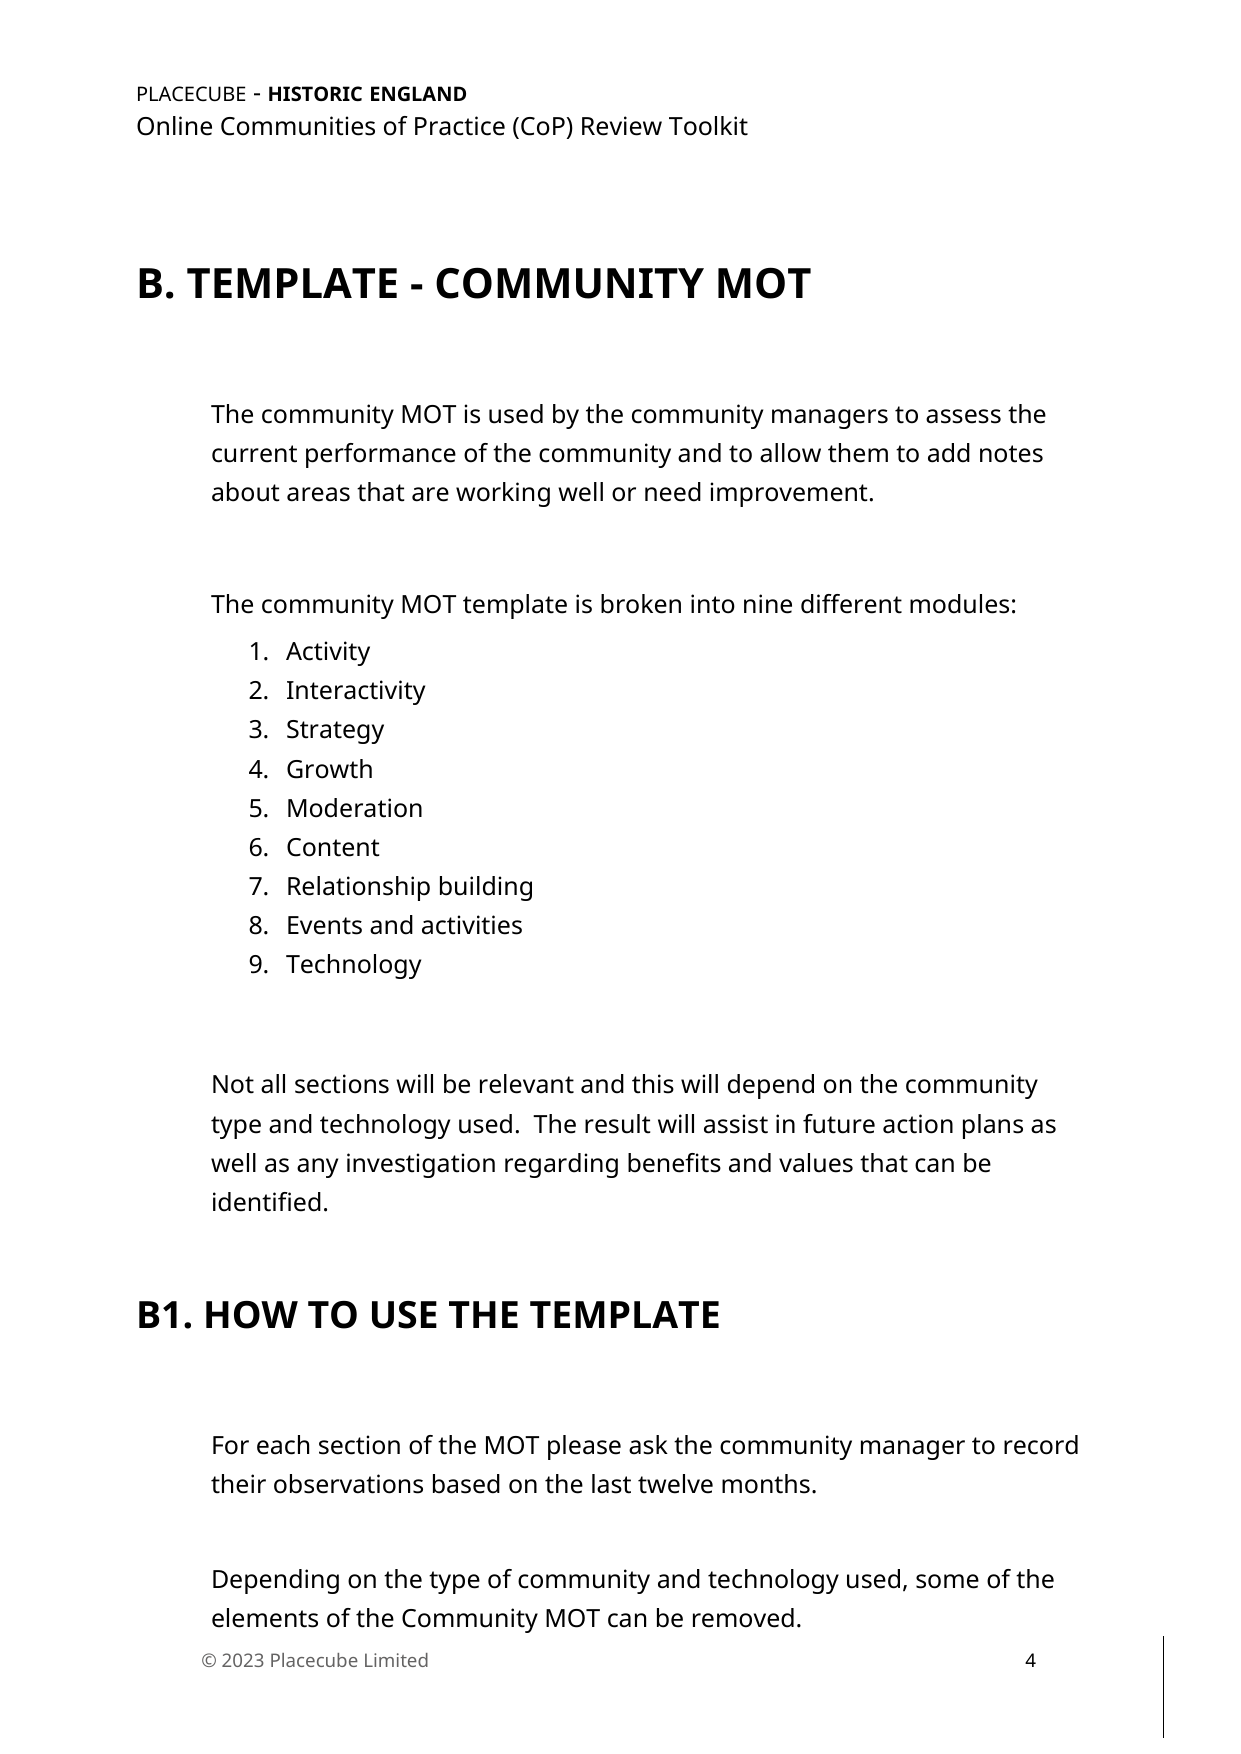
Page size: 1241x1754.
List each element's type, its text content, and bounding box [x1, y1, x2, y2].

list Moderation [248, 790, 1163, 824]
list Interactivity [248, 673, 1163, 707]
text Depending on the type of community and technology used, some of the elements of the Community MOT can be removed. [211, 1562, 1092, 1635]
list Technology [248, 947, 1163, 981]
list Relationship building [248, 869, 1163, 903]
text The community MOT is used by the community managers to assess the current performance of the community and to allow them to add notes about areas that are working well or need improvement. [211, 396, 1092, 509]
list Activity [248, 634, 1163, 668]
subtitle B1. HOW TO USE THE TEMPLATE [136, 1288, 1163, 1339]
text The community MOT template is broken into nine different modules: [211, 586, 1092, 620]
text For each section of the MOT please ask the community manager to record their observations based on the last twelve months. [211, 1427, 1092, 1540]
list Growth [248, 751, 1163, 785]
list Strategy [248, 712, 1163, 746]
text Not all sections will be relevant and this will depend on the community type and technology used. The result will assist in future action plans as well as any investigation regarding benefits and values that can be identified. [211, 1067, 1092, 1219]
subtitle B. TEMPLATE - COMMUNITY MOT [136, 254, 1063, 311]
list Content [248, 829, 1163, 864]
list Events and activities [248, 908, 1163, 942]
